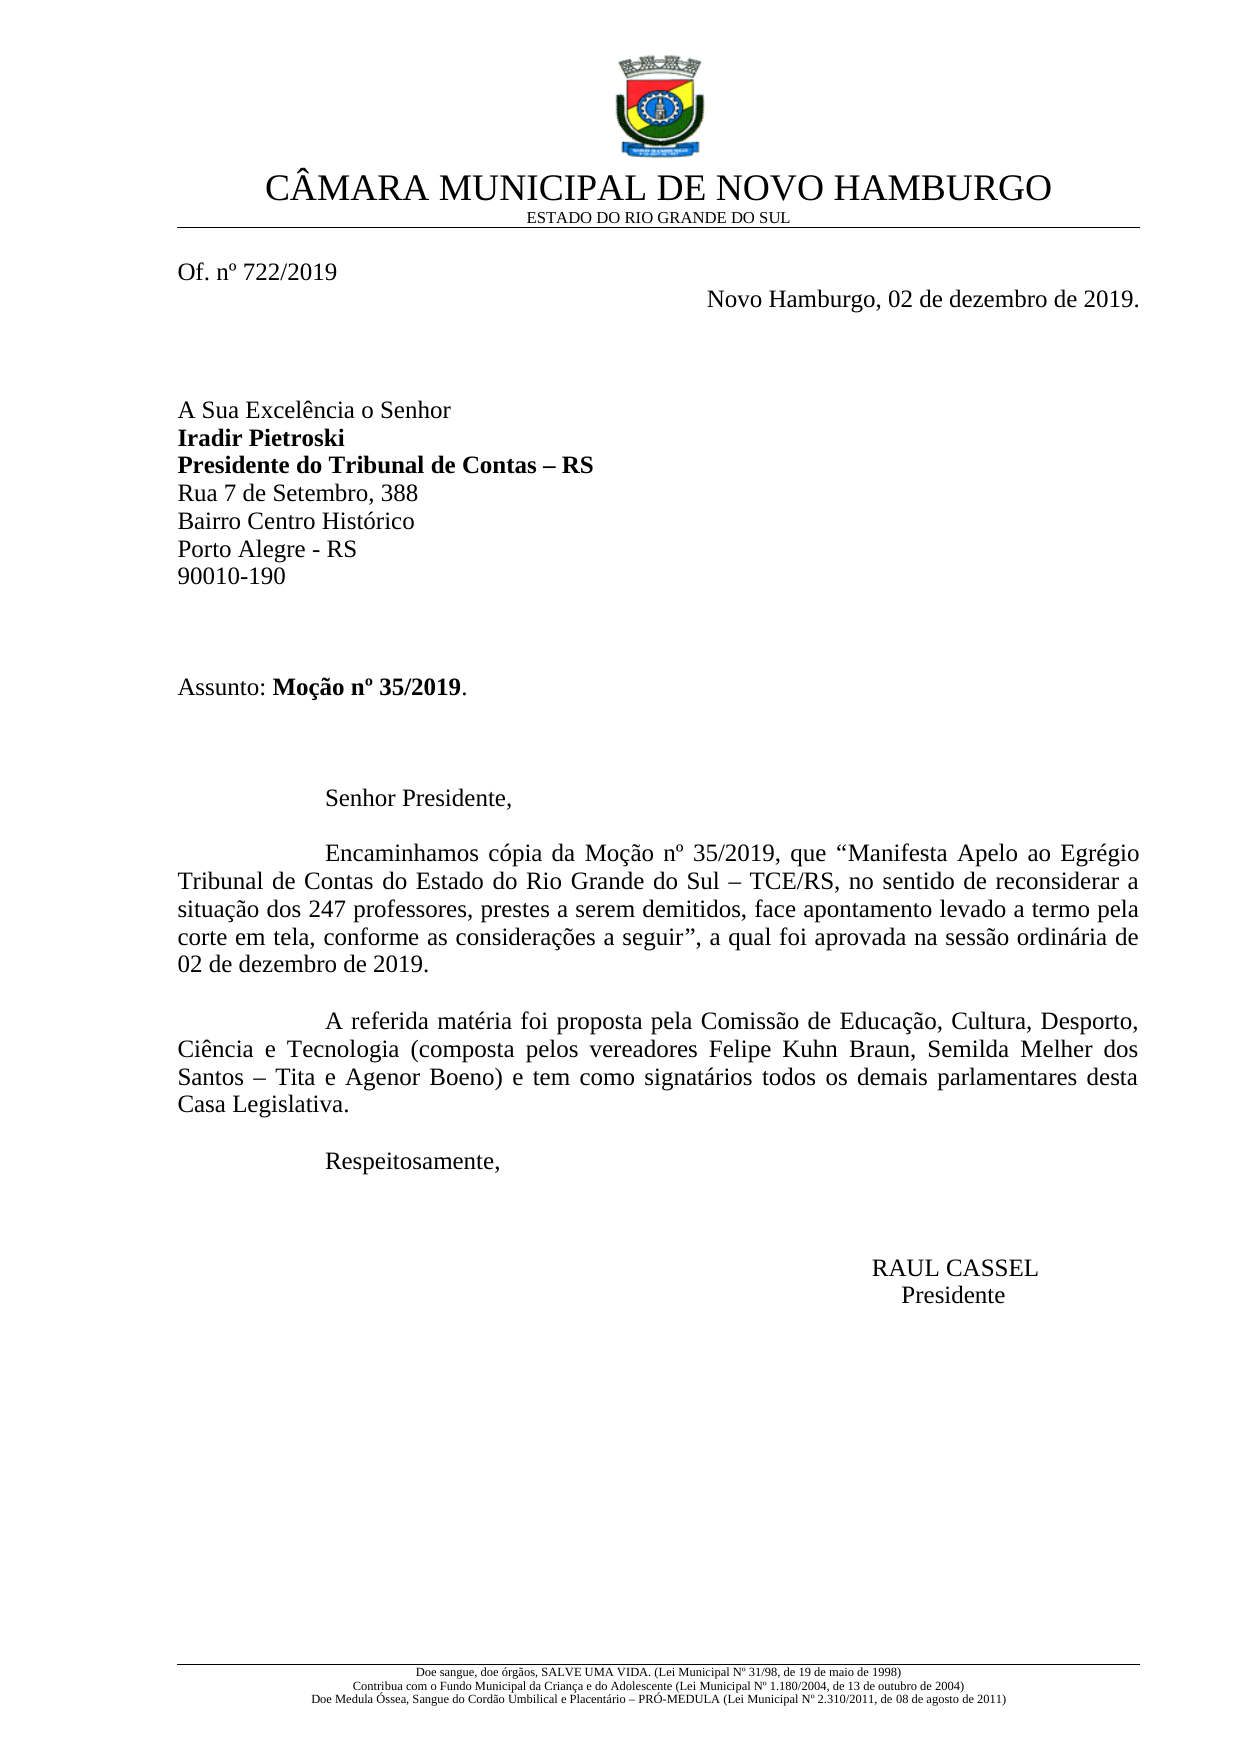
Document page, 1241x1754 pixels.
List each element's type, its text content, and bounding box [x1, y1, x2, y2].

text Respeitosamente, [177, 1147, 1140, 1175]
text Encaminhamos cópia da Moção nº 35/2019, que “Manifesta Apelo ao Egrégio Tribunal de Contas do Estado do Rio Grande do Sul – TCE/RS, no sentido de reconsiderar a situação dos 247 professores, prestes a serem demitidos, face apontamento levado a termo pela corte em tela, conforme as considerações a seguir”, a qual foi aprovada na sessão ordinária de 02 de dezembro de 2019. [177, 839, 1140, 978]
text Bairro Centro Histórico [177, 507, 1140, 535]
text Porto Alegre - RS [177, 535, 1140, 562]
text 90010-190 [177, 562, 1140, 590]
text A Sua Excelência o Senhor [177, 396, 1140, 424]
text A referida matéria foi proposta pela Comissão de Educação, Cultura, Desporto, Ciência e Tecnologia (composta pelos vereadores Felipe Kuhn Braun, Semilda Melher dos Santos – Tita e Agenor Boeno) e tem como signatários todos os demais parlamentares desta Casa Legislativa. [177, 1007, 1140, 1118]
text Senhor Presidente, [177, 784, 1140, 812]
text Iradir Pietroski [177, 424, 1140, 452]
text Presidente [470, 1282, 1140, 1309]
text Novo Hamburgo, 02 de dezembro de 2019. [177, 285, 1140, 313]
picture [608, 47, 709, 163]
text Presidente do Tribunal de Contas – RS [177, 452, 1140, 479]
text RAUL CASSEL [470, 1254, 1140, 1282]
text Assunto: Moção nº 35/2019. [177, 673, 1140, 701]
text Rua 7 de Setembro, 388 [177, 479, 1140, 507]
text Of. nº 722/2019 [177, 258, 1140, 285]
